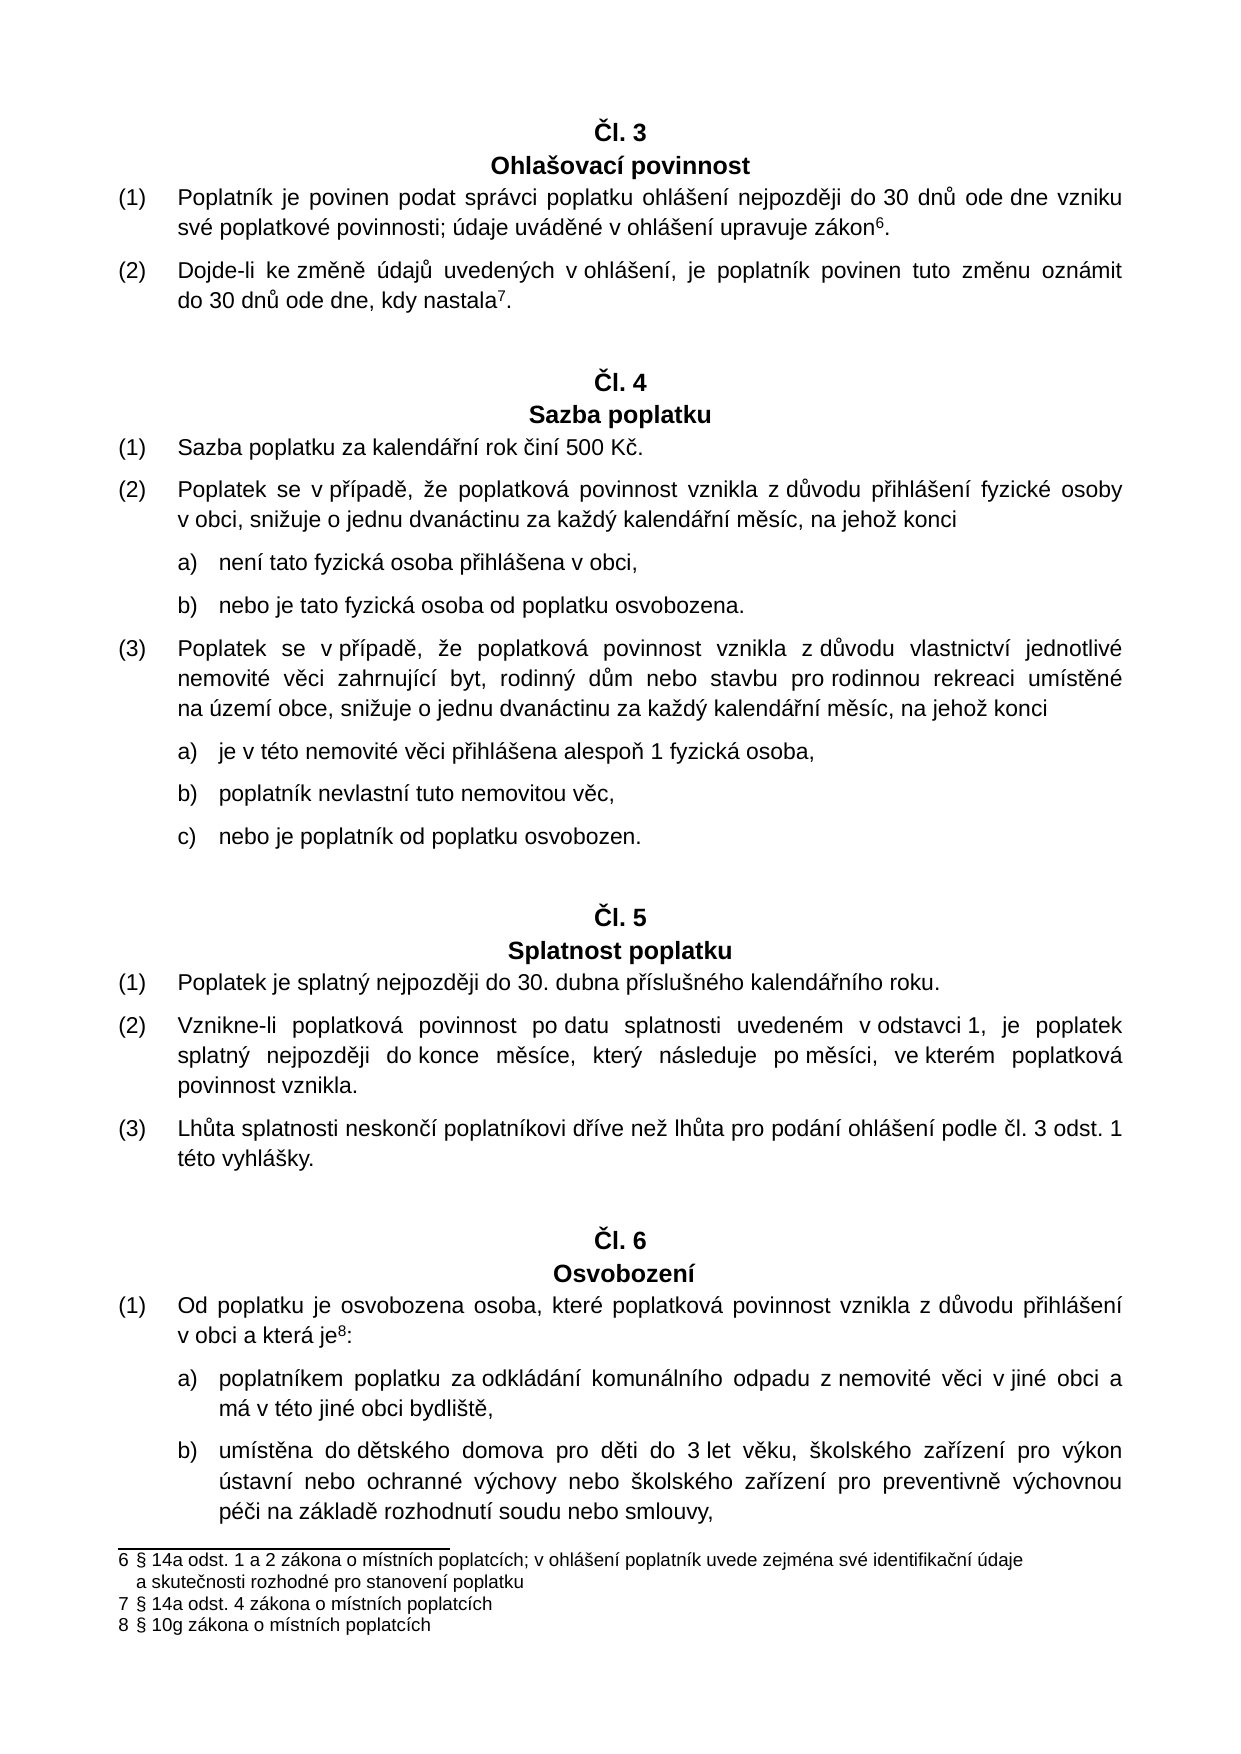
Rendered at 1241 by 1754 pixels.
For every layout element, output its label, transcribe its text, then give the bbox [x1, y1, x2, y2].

list Lhůta splatnosti neskončí poplatníkovi dříve než lhůta pro podání ohlášení podle čl. 3 odst. 1 této vyhlášky. [118, 1115, 1122, 1172]
list poplatníkem poplatku za odkládání komunálního odpadu z nemovité věci v jiné obci a má v této jiné obci bydliště, [177, 1364, 1122, 1421]
list § 14a odst. 4 zákona o místních poplatcích [118, 1592, 1122, 1614]
subtitle Čl. 5 Splatnost poplatku [118, 903, 1122, 965]
list umístěna do dětského domova pro děti do 3 let věku, školského zařízení pro výkon ústavní nebo ochranné výchovy nebo školského zařízení pro preventivně výchovnou péči na základě rozhodnutí soudu nebo smlouvy, [177, 1437, 1122, 1524]
list není tato fyzická osoba přihlášena v obci, [177, 549, 1122, 576]
list nebo je poplatník od poplatku osvobozen. [177, 823, 1122, 849]
list Sazba poplatku za kalendářní rok činí 500 Kč. [118, 433, 1122, 460]
list nebo je tato fyzická osoba od poplatku osvobozena. [177, 592, 1122, 618]
list Dojde-li ke změně údajů uvedených v ohlášení, je poplatník povinen tuto změnu oznámit do 30 dnů ode dne, kdy nastala. [118, 257, 1122, 314]
list § 14a odst. 1 a 2 zákona o místních poplatcích; v ohlášení poplatník uvede zejména své identifikační údaje a skutečnosti rozhodné pro stanovení poplatku [118, 1549, 1122, 1592]
list Poplatek se v případě, že poplatková povinnost vznikla z důvodu přihlášení fyzické osoby v obci, snižuje o jednu dvanáctinu za každý kalendářní měsíc, na jehož konci [118, 476, 1122, 533]
list poplatník nevlastní tuto nemovitou věc, [177, 780, 1122, 807]
list Poplatek je splatný nejpozději do 30. dubna příslušného kalendářního roku. [118, 969, 1122, 996]
list Vznikne-li poplatková povinnost po datu splatnosti uvedeném v odstavci 1, je poplatek splatný nejpozději do konce měsíce, který následuje po měsíci, ve kterém poplatková povinnost vznikla. [118, 1012, 1122, 1099]
list Poplatek se v případě, že poplatková povinnost vznikla z důvodu vlastnictví jednotlivé nemovité věci zahrnující byt, rodinný dům nebo stavbu pro rodinnou rekreaci umístěné na území obce, snižuje o jednu dvanáctinu za každý kalendářní měsíc, na jehož konci [118, 634, 1122, 721]
list Poplatník je povinen podat správci poplatku ohlášení nejpozději do 30 dnů ode dne vzniku své poplatkové povinnosti; údaje uváděné v ohlášení upravuje zákon. [118, 184, 1122, 241]
list § 10g zákona o místních poplatcích [118, 1614, 1122, 1635]
list Od poplatku je osvobozena osoba, které poplatková povinnost vznikla z důvodu přihlášení v obci a která je: [118, 1292, 1122, 1348]
list je v této nemovité věci přihlášena alespoň 1 fyzická osoba, [177, 738, 1122, 764]
subtitle Čl. 3 Ohlašovací povinnost [118, 118, 1122, 180]
subtitle Čl. 4 Sazba poplatku [118, 367, 1122, 429]
subtitle Čl. 6 Osvobození [118, 1226, 1122, 1287]
